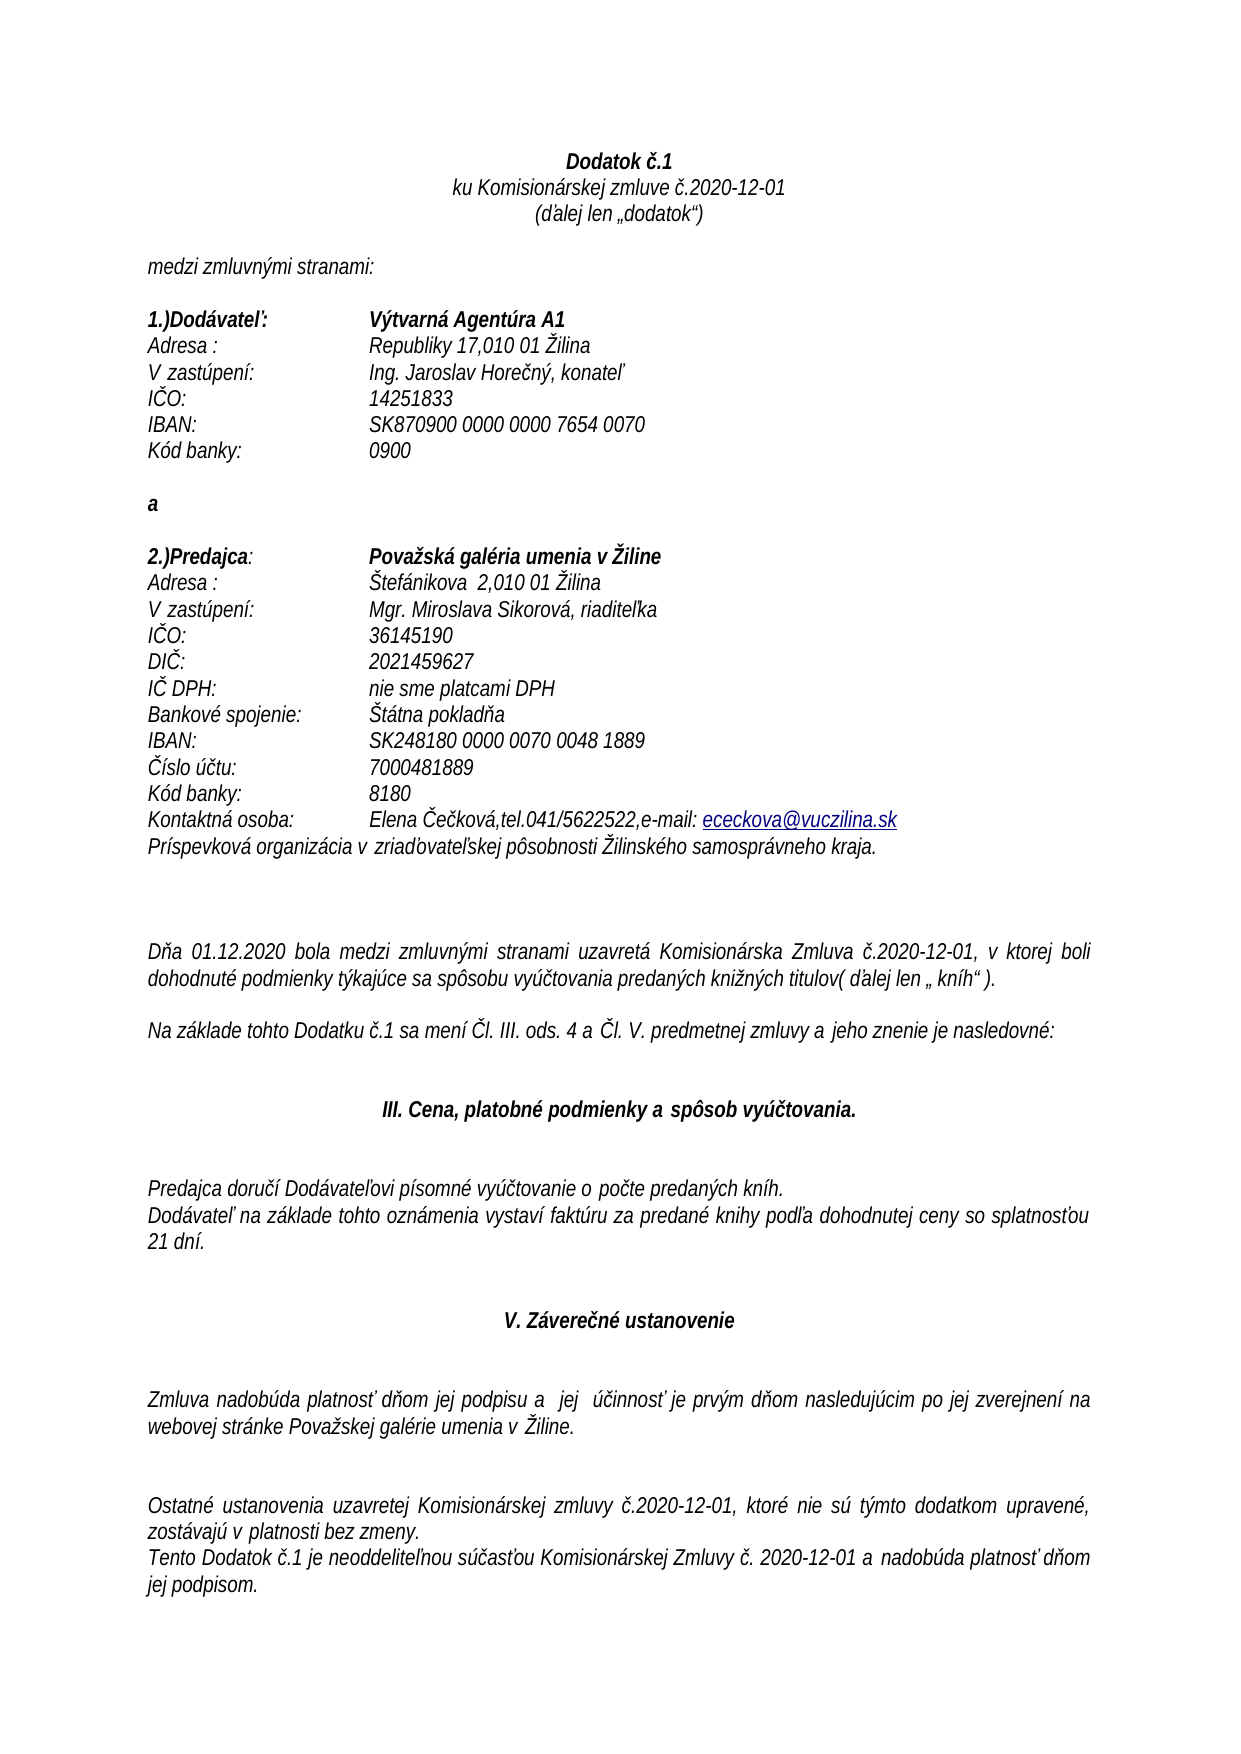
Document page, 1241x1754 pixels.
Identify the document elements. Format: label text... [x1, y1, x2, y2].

text Príspevková organizácia v zriaďovateľskej pôsobnosti Žilinského samosprávneho kraja. [148, 833, 1093, 859]
text Ostatné ustanovenia uzavretej Komisionárskej zmluvy č.2020-12-01, ktoré nie sú týmto dodatkom upravené, zostávajú v platnosti bez zmeny. [148, 1492, 1093, 1544]
text Adresa : Štefánikova 2,010 01 Žilina [148, 569, 1093, 596]
text 2.)Predajca: Považská galéria umenia v Žiline [148, 543, 1093, 569]
text Adresa : Republiky 17,010 01 Žilina [148, 332, 1093, 358]
text Zmluva nadobúda platnosť dňom jej podpisu a jej účinnosť je prvým dňom nasledujúcim po jej zverejnení na webovej stránke Považskej galérie umenia v Žiline. [148, 1386, 1093, 1439]
text Tento Dodatok č.1 je neoddeliteľnou súčasťou Komisionárskej Zmluvy č. 2020-12-01 a nadobúda platnosť dňom jej podpisom. [148, 1544, 1093, 1597]
text IČO: 1425183314251833 [148, 385, 1093, 411]
text 1.)Dodávateľ: Výtvarná Agentúra A1 [148, 306, 1093, 332]
text IBAN: SK248180 0000 0070 0048 1889 [148, 727, 1093, 754]
text IČ DPH: nie sme platcami DPH [148, 675, 1093, 701]
text IBAN: SK870900 0000 0000 7654 0070 [148, 411, 1093, 437]
text Dodávateľ na základe tohto oznámenia vystaví faktúru za predané knihy podľa dohodnutej ceny so splatnosťou 21 dní. [148, 1202, 1093, 1254]
text Číslo účtu: 7000481889 [148, 754, 1093, 780]
text V. Záverečné ustanovenie [148, 1307, 1093, 1333]
text Kód banky: 0900 [148, 437, 1093, 464]
text IČO: 36145190 [148, 622, 1093, 648]
text ku Komisionárskej zmluve č.2020-12-01 [148, 174, 1093, 200]
text DIČ: 2021459627 [148, 648, 1093, 675]
text medzi zmluvnými stranami: [148, 253, 1093, 279]
text V zastúpení: Ing. Jaroslav Horečný, konateľ [148, 358, 1093, 385]
text V zastúpení: Mgr. Miroslava Sikorová, riaditeľka [148, 596, 1093, 622]
text Bankové spojenie: Štátna pokladňa [148, 701, 1093, 727]
text Na základe tohto Dodatku č.1 sa mení Čl. III. ods. 4 a Čl. V. predmetnej zmluvy a jeho znenie je nasledovné: [148, 1017, 1093, 1044]
text (ďalej len „dodatok“) [148, 200, 1093, 227]
text Dodatok č.1 [148, 148, 1093, 174]
text Kontaktná osoba: Elena Čečková,tel.041/5622522,e-mail: ececkova@vuczilina.sk [148, 806, 1093, 833]
text a [148, 490, 1093, 517]
text Predajca doručí Dodávateľovi písomné vyúčtovanie o počte predaných kníh. [148, 1175, 1093, 1202]
text Dňa 01.12.2020 bola medzi zmluvnými stranami uzavretá Komisionárska Zmluva č.2020-12-01, v ktorej boli dohodnuté podmienky týkajúce sa spôsobu vyúčtovania predaných knižných titulov( ďalej len „ kníh“ ). [148, 938, 1093, 991]
text Kód banky: 8180 [148, 780, 1093, 806]
text III. Cena, platobné podmienky a spôsob vyúčtovania. [148, 1096, 1093, 1123]
